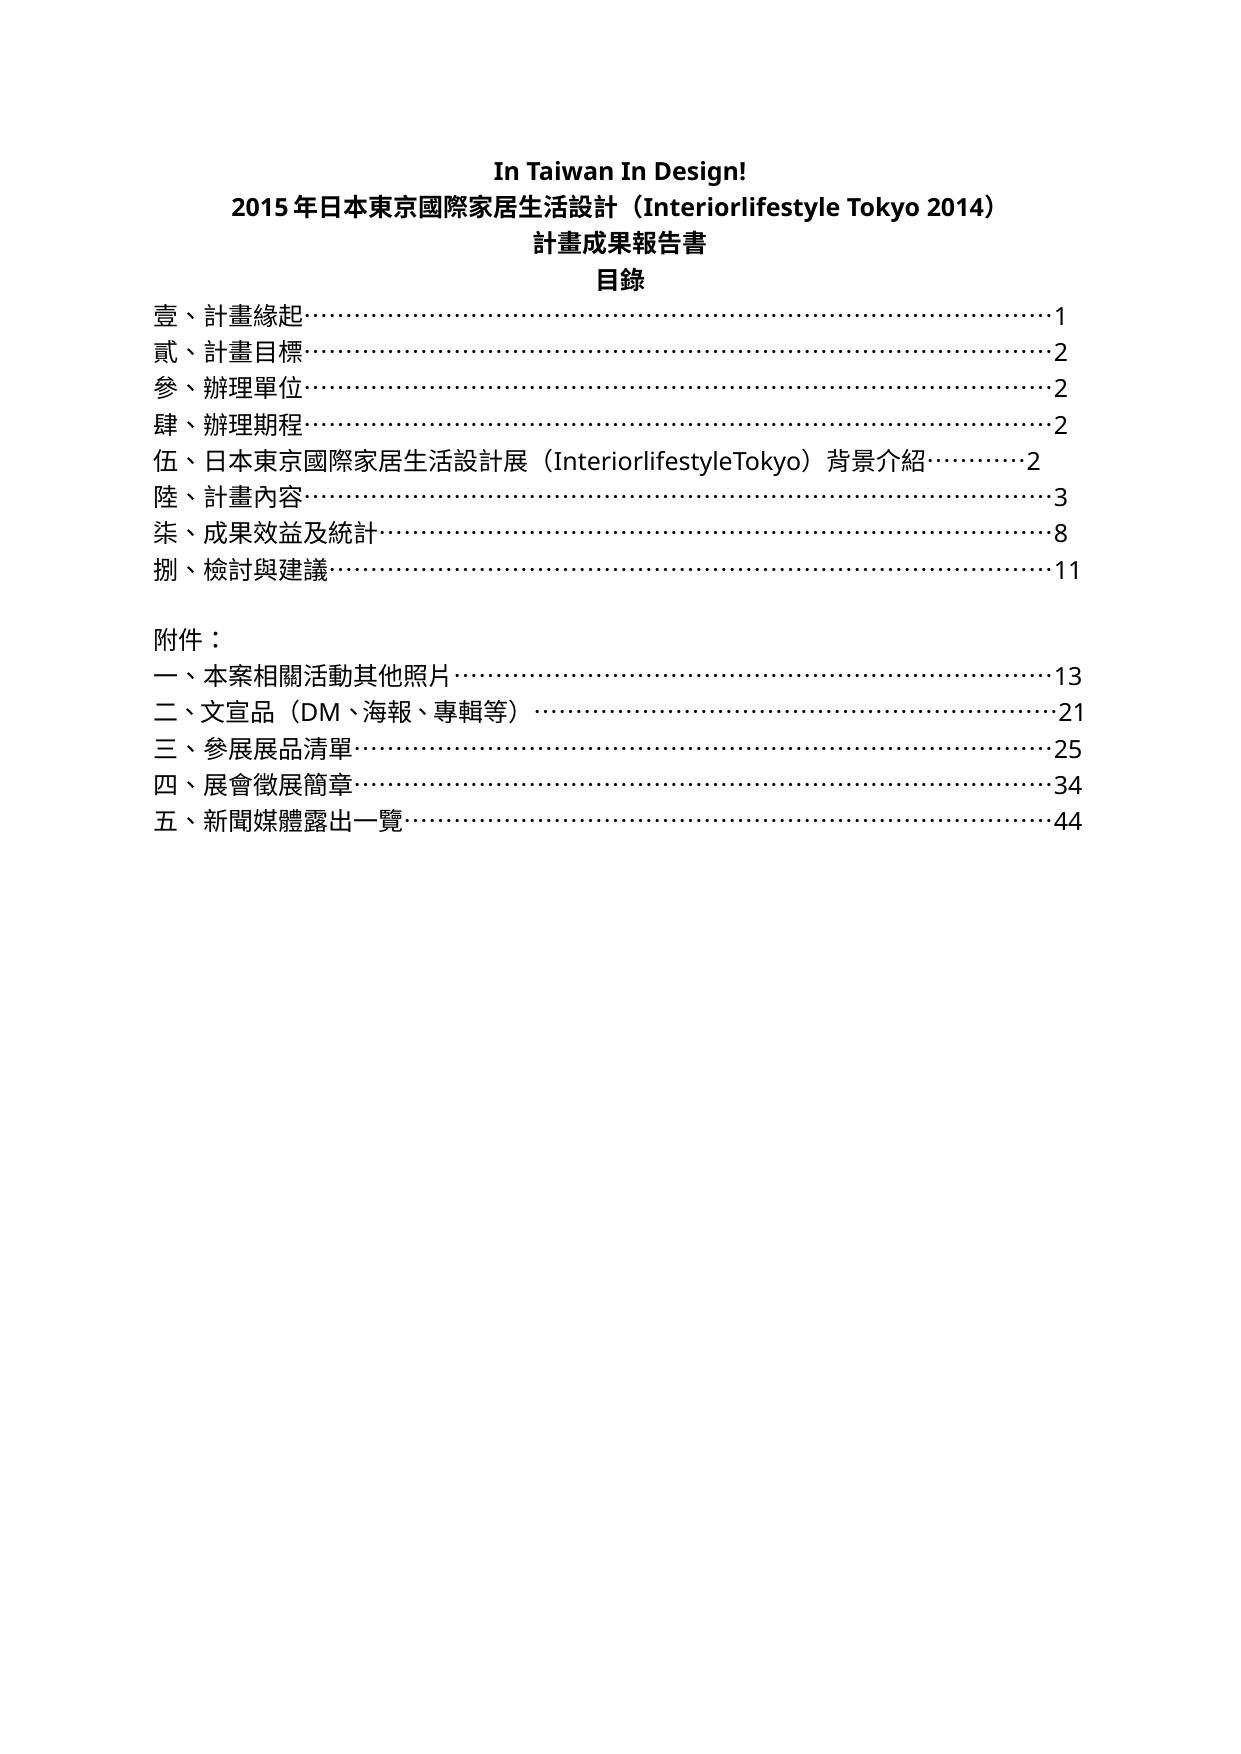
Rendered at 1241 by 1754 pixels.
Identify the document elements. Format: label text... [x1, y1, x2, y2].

text 二、文宣品（DM、海報、專輯等）………………………………………………………21 [154, 693, 1087, 729]
text 四、展會徵展簡章…………………………………………………………………………34 [154, 765, 1087, 802]
text 陸、計畫內容………………………………………………………………………………3 [154, 478, 1087, 514]
text 2015年日本東京國際家居生活設計（Interiorlifestyle Tokyo 2014） [153, 188, 1087, 224]
text 參、辦理單位………………………………………………………………………………2 [154, 369, 1087, 405]
text 捌、檢討與建議……………………………………………………………………………11 [154, 550, 1087, 586]
text 壹、計畫緣起………………………………………………………………………………1 [154, 296, 1087, 333]
text 一、本案相關活動其他照片………………………………………………………………13 [154, 657, 1087, 693]
text In Taiwan In Design! [153, 153, 1087, 188]
text 目錄 [153, 260, 1087, 296]
text 五、新聞媒體露出一覽……………………………………………………………………44 [154, 802, 1087, 838]
text 伍、日本東京國際家居生活設計展（InteriorlifestyleTokyo）背景介紹…………2 [154, 441, 1087, 478]
text 附件： [154, 620, 1087, 657]
text 三、參展展品清單…………………………………………………………………………25 [154, 729, 1087, 765]
text 肆、辦理期程………………………………………………………………………………2 [154, 405, 1087, 441]
text 柒、成果效益及統計………………………………………………………………………8 [154, 514, 1087, 550]
text 貳、計畫目標………………………………………………………………………………2 [154, 333, 1087, 369]
text 計畫成果報告書 [153, 224, 1087, 260]
